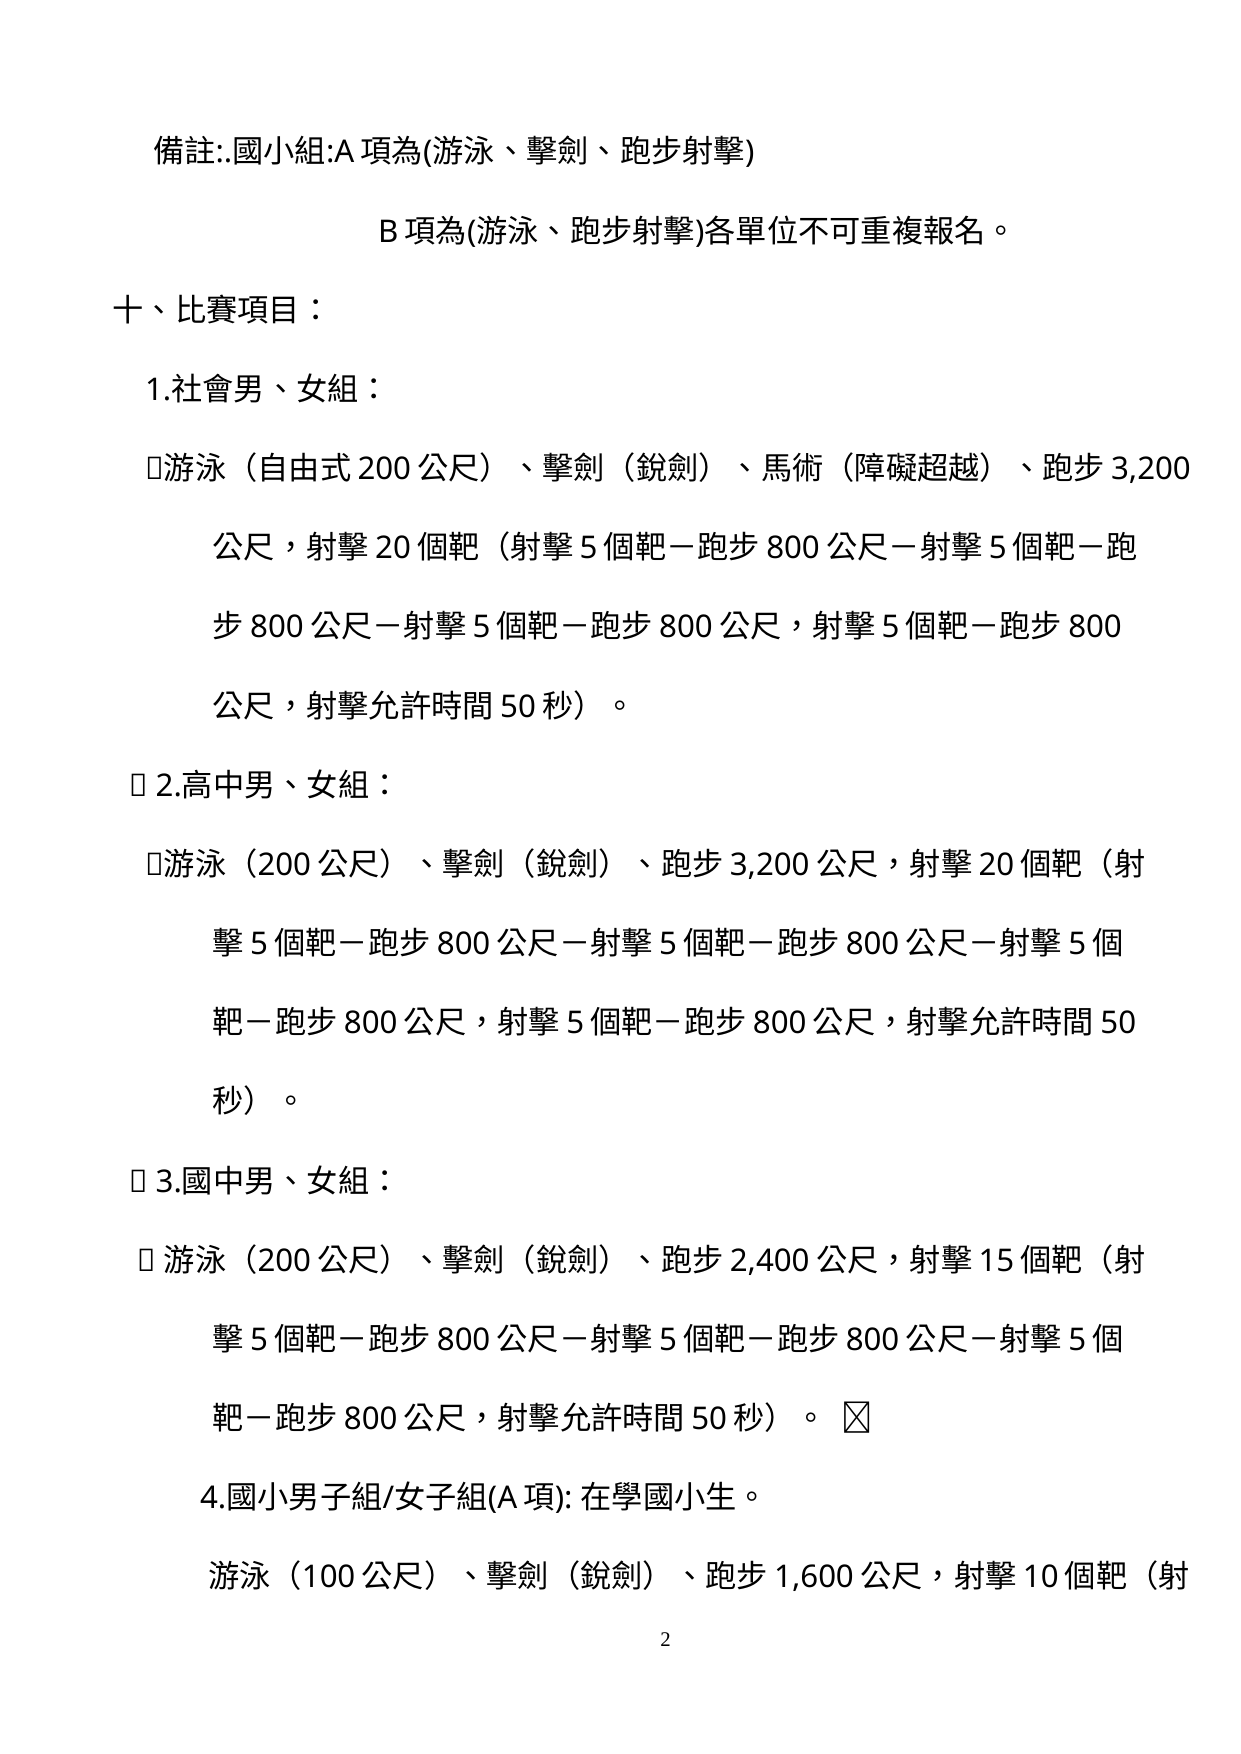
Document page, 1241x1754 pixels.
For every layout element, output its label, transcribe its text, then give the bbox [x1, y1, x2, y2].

text 十、比賽項目： [112, 266, 1211, 328]
text 游泳（100公尺）、擊劍（銳劍）、跑步1,600公尺，射擊10個靶（射 [200, 1533, 1211, 1595]
text 擊5個靶－跑步800公尺－射擊5個靶－跑步800公尺－射擊5個 [212, 899, 1211, 962]
text 游泳（自由式200公尺）、擊劍（銳劍）、馬術（障礙超越）、跑步3,200 [112, 424, 1211, 487]
text 1.社會男、女組： [112, 345, 1211, 408]
text  游泳（200公尺）、擊劍（銳劍）、跑步2,400公尺，射擊15個靶（射 [112, 1216, 1211, 1278]
text B項為(游泳、跑步射擊)各單位不可重複報名。 [112, 187, 1211, 249]
text 4.國小男子組/女子組(A項): 在學國小生。 [200, 1453, 1211, 1516]
text 公尺，射擊允許時間50秒）。 [212, 662, 1211, 724]
text 游泳（200公尺）、擊劍（銳劍）、跑步3,200公尺，射擊20個靶（射 [112, 820, 1211, 883]
text 靶－跑步800公尺，射擊允許時間50秒）。  [212, 1374, 1211, 1437]
text 備註:.國小組:A項為(游泳、擊劍、跑步射擊) [112, 108, 1211, 170]
text 公尺，射擊20個靶（射擊5個靶－跑步800公尺－射擊5個靶－跑 [212, 503, 1211, 566]
text 秒）。 [212, 1058, 1211, 1120]
text  3.國中男、女組： [112, 1137, 1211, 1199]
text 擊5個靶－跑步800公尺－射擊5個靶－跑步800公尺－射擊5個 [212, 1295, 1211, 1358]
text 靶－跑步800公尺，射擊5個靶－跑步800公尺，射擊允許時間50 [212, 978, 1211, 1041]
text  2.高中男、女組： [112, 741, 1211, 803]
text 步800公尺－射擊5個靶－跑步800公尺，射擊5個靶－跑步800 [212, 583, 1211, 645]
